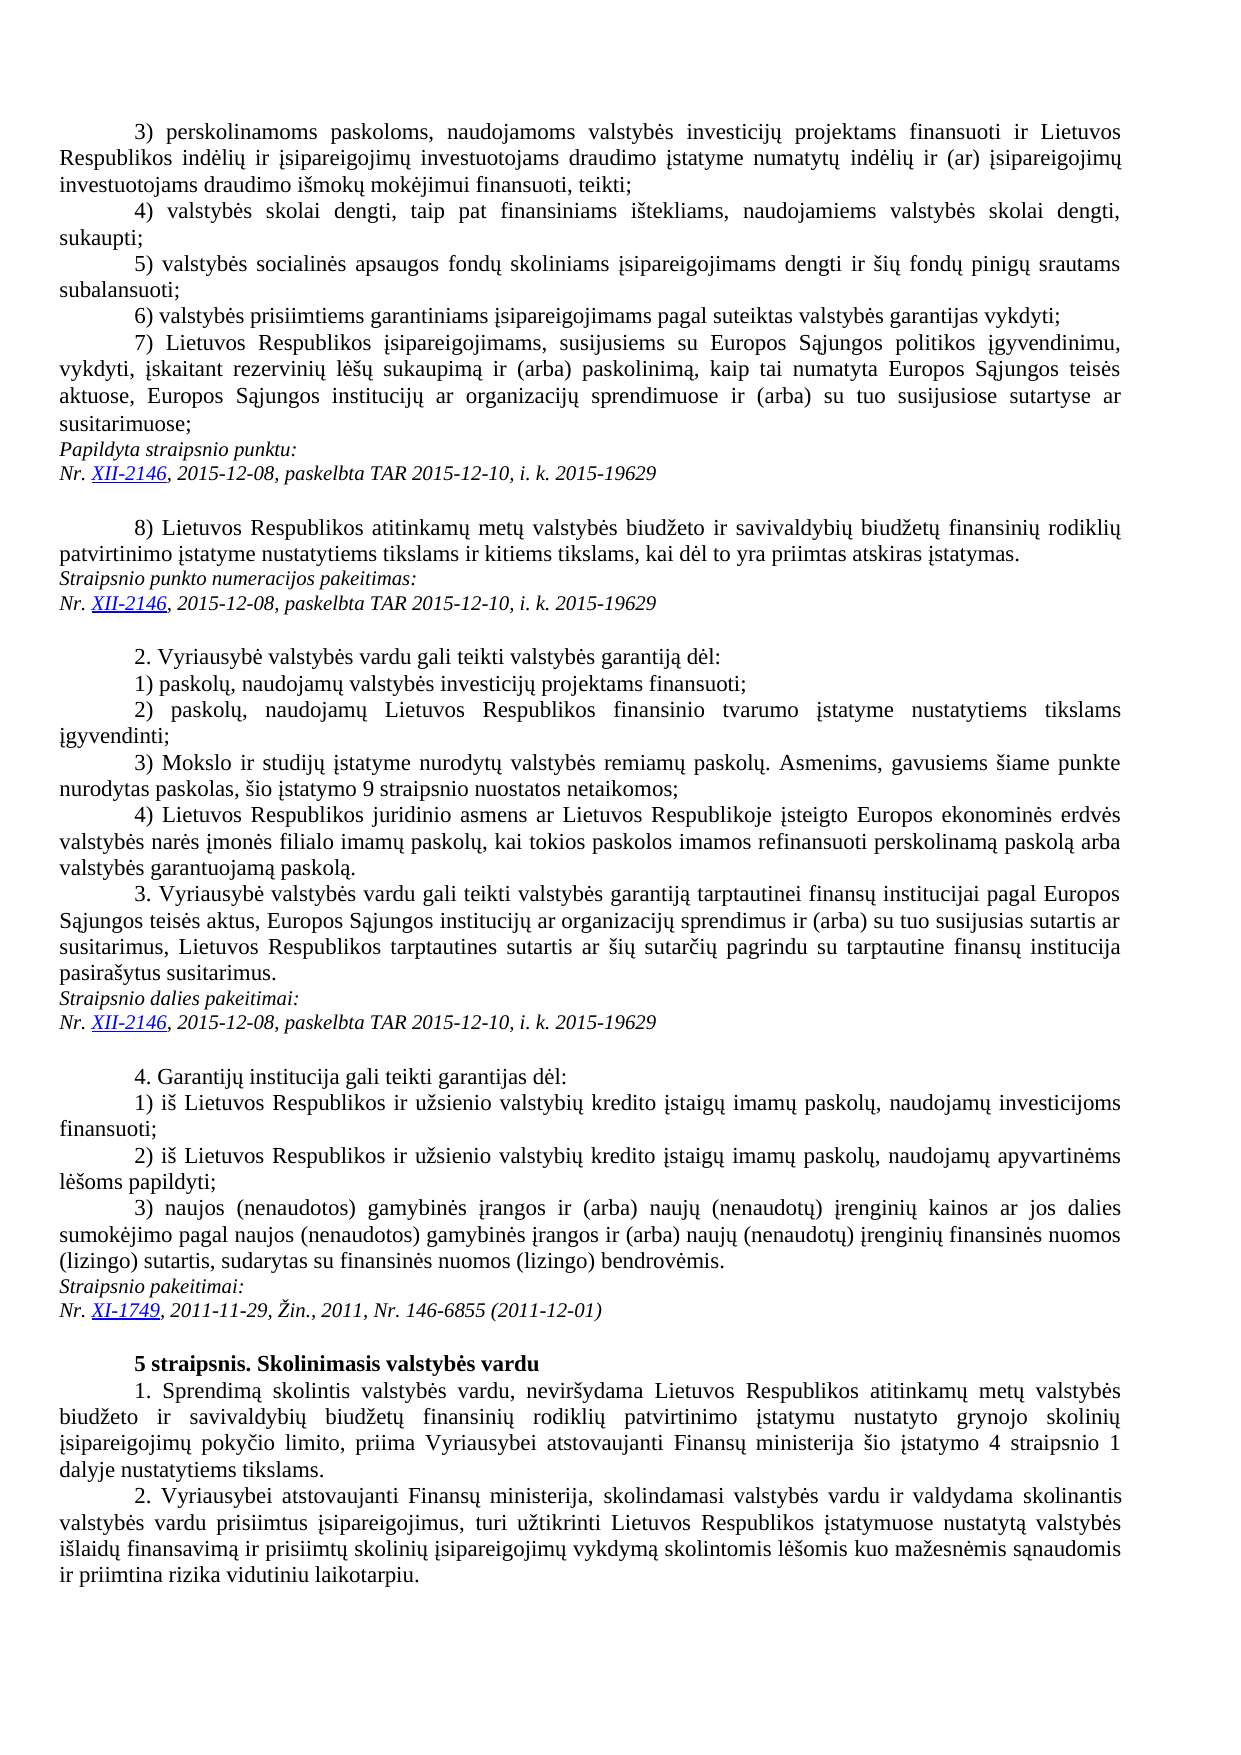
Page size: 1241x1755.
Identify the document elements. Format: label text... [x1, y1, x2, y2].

text 2) paskolų, naudojamų Lietuvos Respublikos finansinio tvarumo įstatyme nustatytiems tikslams įgyvendinti; [59, 696, 1122, 749]
text 3. Vyriausybė valstybės vardu gali teikti valstybės garantiją tarptautinei finansų institucijai pagal Europos Sąjungos teisės aktus, Europos Sąjungos institucijų ar organizacijų sprendimus ir (arba) su tuo susijusias sutartis ar susitarimus, Lietuvos Respublikos tarptautines sutartis ar šių sutarčių pagrindu su tarptautine finansų institucija pasirašytus susitarimus. [59, 880, 1122, 986]
text Papildyta straipsnio punktu: [59, 437, 1122, 461]
text 1) iš Lietuvos Respublikos ir užsienio valstybių kredito įstaigų imamų paskolų, naudojamų investicijoms finansuoti; [59, 1089, 1122, 1142]
text 1) paskolų, naudojamų valstybės investicijų projektams finansuoti; [59, 669, 1122, 696]
text Nr. XII-2146, 2015-12-08, paskelbta TAR 2015-12-10, i. k. 2015-19629 [59, 1010, 1122, 1034]
text 2) iš Lietuvos Respublikos ir užsienio valstybių kredito įstaigų imamų paskolų, naudojamų apyvartinėms lėšoms papildyti; [59, 1142, 1122, 1194]
text 8) Lietuvos Respublikos atitinkamų metų valstybės biudžeto ir savivaldybių biudžetų finansinių rodiklių patvirtinimo įstatyme nustatytiems tikslams ir kitiems tikslams, kai dėl to yra priimtas atskiras įstatymas. [59, 514, 1122, 566]
text 2. Vyriausybė valstybės vardu gali teikti valstybės garantiją dėl: [59, 643, 1122, 669]
text 4. Garantijų institucija gali teikti garantijas dėl: [59, 1063, 1122, 1089]
text 4) valstybės skolai dengti, taip pat finansiniams ištekliams, naudojamiems valstybės skolai dengti, sukaupti; [59, 197, 1122, 250]
text 5) valstybės socialinės apsaugos fondų skoliniams įsipareigojimams dengti ir šių fondų pinigų srautams subalansuoti; [59, 250, 1122, 303]
text 2. Vyriausybei atstovaujanti Finansų ministerija, skolindamasi valstybės vardu ir valdydama skolinantis valstybės vardu prisiimtus įsipareigojimus, turi užtikrinti Lietuvos Respublikos įstatymuose nustatytą valstybės išlaidų finansavimą ir prisiimtų skolinių įsipareigojimų vykdymą skolintomis lėšomis kuo mažesnėmis sąnaudomis ir priimtina rizika vidutiniu laikotarpiu. [59, 1482, 1122, 1588]
text 5 straipsnis. Skolinimasis valstybės vardu [59, 1350, 1122, 1377]
text Nr. XI-1749, 2011-11-29, Žin., 2011, Nr. 146-6855 (2011-12-01) [59, 1298, 1122, 1322]
text Straipsnio punkto numeracijos pakeitimas: [59, 566, 1122, 590]
text 3) perskolinamoms paskoloms, naudojamoms valstybės investicijų projektams finansuoti ir Lietuvos Respublikos indėlių ir įsipareigojimų investuotojams draudimo įstatyme numatytų indėlių ir (ar) įsipareigojimų investuotojams draudimo išmokų mokėjimui finansuoti, teikti; [59, 118, 1122, 197]
text 6) valstybės prisiimtiems garantiniams įsipareigojimams pagal suteiktas valstybės garantijas vykdyti; [59, 303, 1122, 329]
text 4) Lietuvos Respublikos juridinio asmens ar Lietuvos Respublikoje įsteigto Europos ekonominės erdvės valstybės narės įmonės filialo imamų paskolų, kai tokios paskolos imamos refinansuoti perskolinamą paskolą arba valstybės garantuojamą paskolą. [59, 801, 1122, 880]
text 7) Lietuvos Respublikos įsipareigojimams, susijusiems su Europos Sąjungos politikos įgyvendinimu, vykdyti, įskaitant rezervinių lėšų sukaupimą ir (arba) paskolinimą, kaip tai numatyta Europos Sąjungos teisės aktuose, Europos Sąjungos institucijų ar organizacijų sprendimuose ir (arba) su tuo susijusiose sutartyse ar susitarimuose; [59, 329, 1122, 437]
text Straipsnio dalies pakeitimai: [59, 986, 1122, 1010]
text Straipsnio pakeitimai: [59, 1273, 1122, 1298]
text Nr. XII-2146, 2015-12-08, paskelbta TAR 2015-12-10, i. k. 2015-19629 [59, 590, 1122, 614]
text Nr. XII-2146, 2015-12-08, paskelbta TAR 2015-12-10, i. k. 2015-19629 [59, 461, 1122, 485]
text 1. Sprendimą skolintis valstybės vardu, neviršydama Lietuvos Respublikos atitinkamų metų valstybės biudžeto ir savivaldybių biudžetų finansinių rodiklių patvirtinimo įstatymu nustatyto grynojo skolinių įsipareigojimų pokyčio limito, priima Vyriausybei atstovaujanti Finansų ministerija šio įstatymo 4 straipsnio 1 dalyje nustatytiems tikslams. [59, 1377, 1122, 1482]
text 3) naujos (nenaudotos) gamybinės įrangos ir (arba) naujų (nenaudotų) įrenginių kainos ar jos dalies sumokėjimo pagal naujos (nenaudotos) gamybinės įrangos ir (arba) naujų (nenaudotų) įrenginių finansinės nuomos (lizingo) sutartis, sudarytas su finansinės nuomos (lizingo) bendrovėmis. [59, 1194, 1122, 1273]
text 3) Mokslo ir studijų įstatyme nurodytų valstybės remiamų paskolų. Asmenims, gavusiems šiame punkte nurodytas paskolas, šio įstatymo 9 straipsnio nuostatos netaikomos; [59, 749, 1122, 801]
